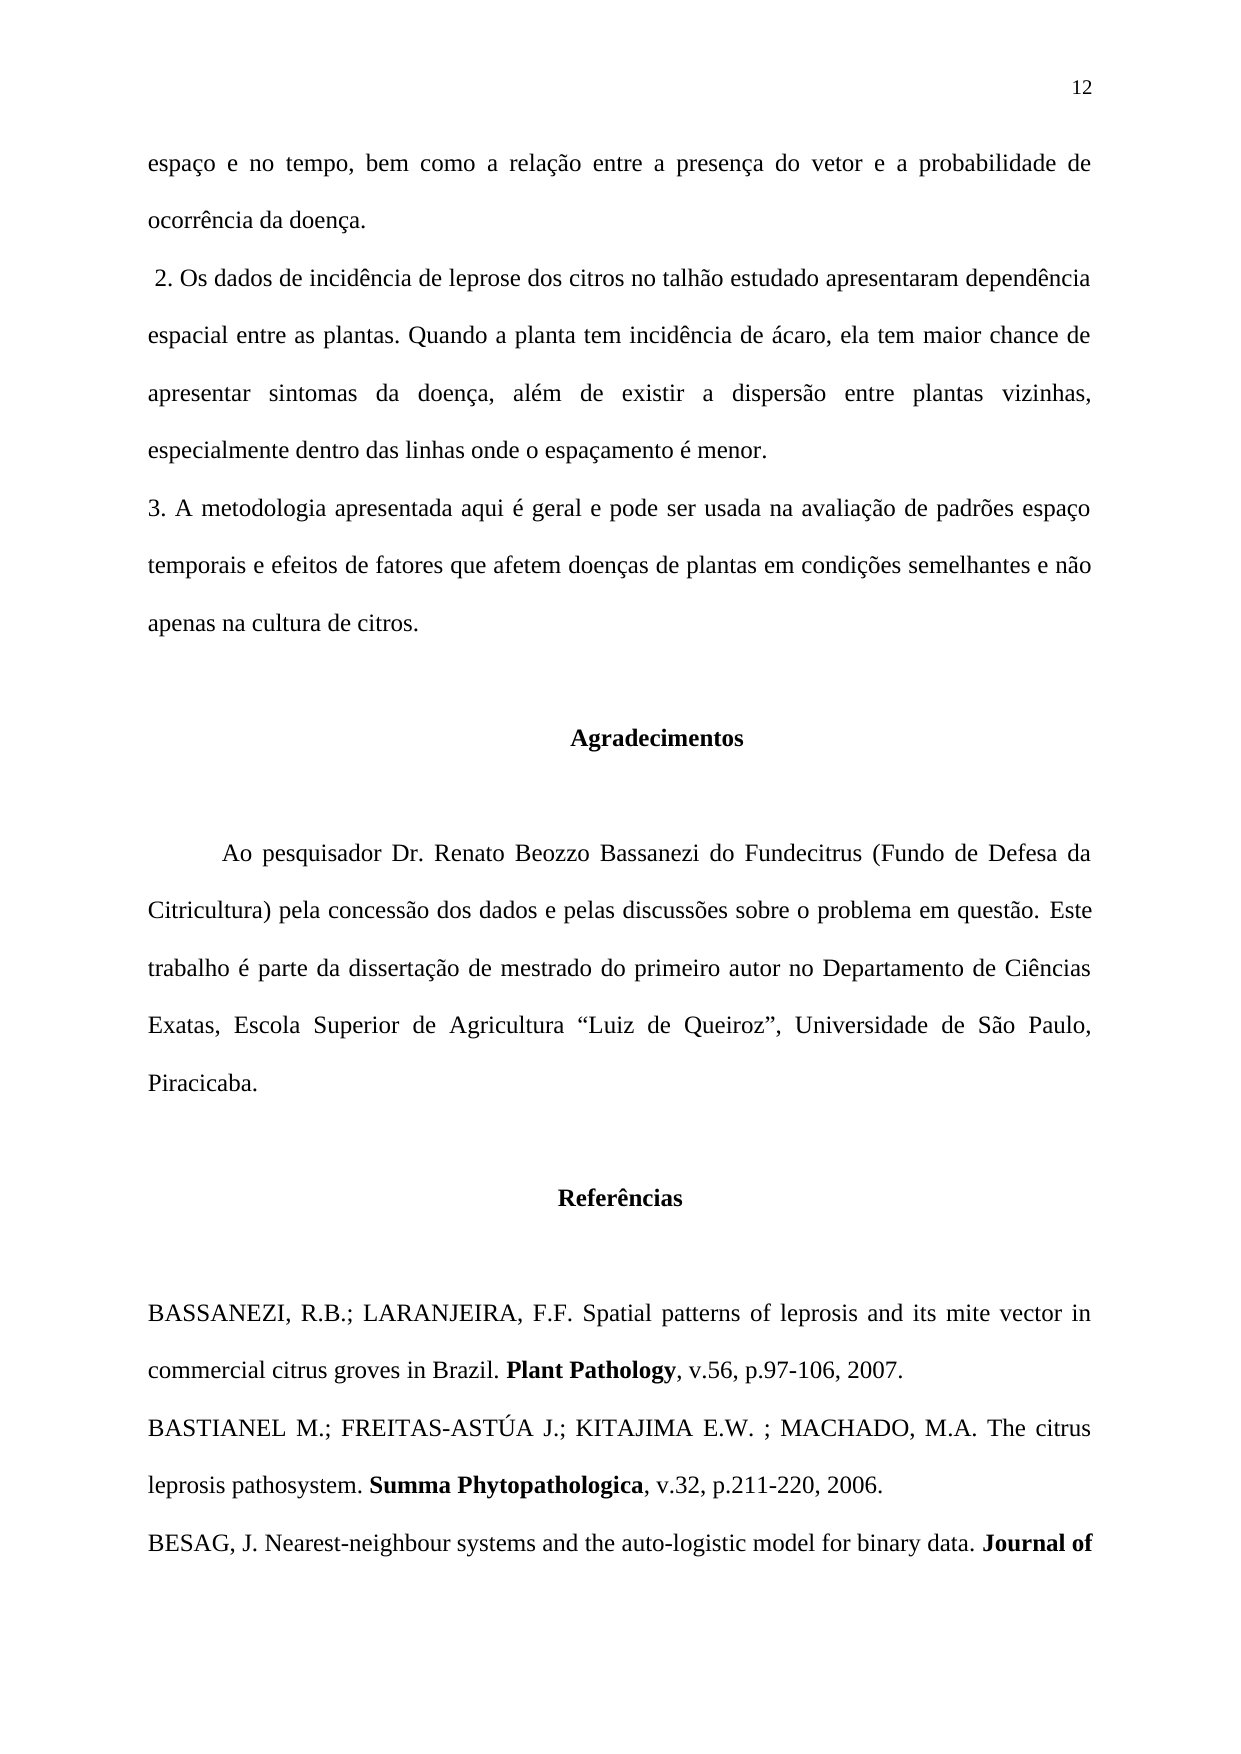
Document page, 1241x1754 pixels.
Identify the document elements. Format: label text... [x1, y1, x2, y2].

text BASTIANEL M.; FREITAS-ASTÚA J.; KITAJIMA E.W. ; MACHADO, M.A. The citrus leprosis pathosystem. Summa Phytopathologica, v.32, p.211-220, 2006. [148, 1413, 1092, 1499]
text BESAG, J. Nearest-neighbour systems and the auto-logistic model for binary data. Journal of [148, 1528, 1092, 1556]
text 3. A metodologia apresentada aqui é geral e pode ser usada na avaliação de padrões espaço temporais e efeitos de fatores que afetem doenças de plantas em condições semelhantes e não apenas na cultura de citros. [148, 493, 1092, 636]
text 2. Os dados de incidência de leprose dos citros no talhão estudado apresentaram dependência espacial entre as plantas. Quando a planta tem incidência de ácaro, ela tem maior chance de apresentar sintomas da doença, além de existir a dispersão entre plantas vizinhas, especialmente dentro das linhas onde o espaçamento é menor. [148, 263, 1092, 464]
text Agradecimentos [148, 723, 1092, 751]
text espaço e no tempo, bem como a relação entre a presença do vetor e a probabilidade de ocorrência da doença. [148, 148, 1092, 234]
text Referências [148, 1183, 1092, 1211]
text BASSANEZI, R.B.; LARANJEIRA, F.F. Spatial patterns of leprosis and its mite vector in commercial citrus groves in Brazil. Plant Pathology, v.56, p.97-106, 2007. [148, 1298, 1092, 1384]
text Ao pesquisador Dr. Renato Beozzo Bassanezi do Fundecitrus (Fundo de Defesa da Citricultura) pela concessão dos dados e pelas discussões sobre o problema em questão. Este trabalho é parte da dissertação de mestrado do primeiro autor no Departamento de Ciências Exatas, Escola Superior de Agricultura “Luiz de Queiroz”, Universidade de São Paulo, Piracicaba. [148, 838, 1092, 1096]
